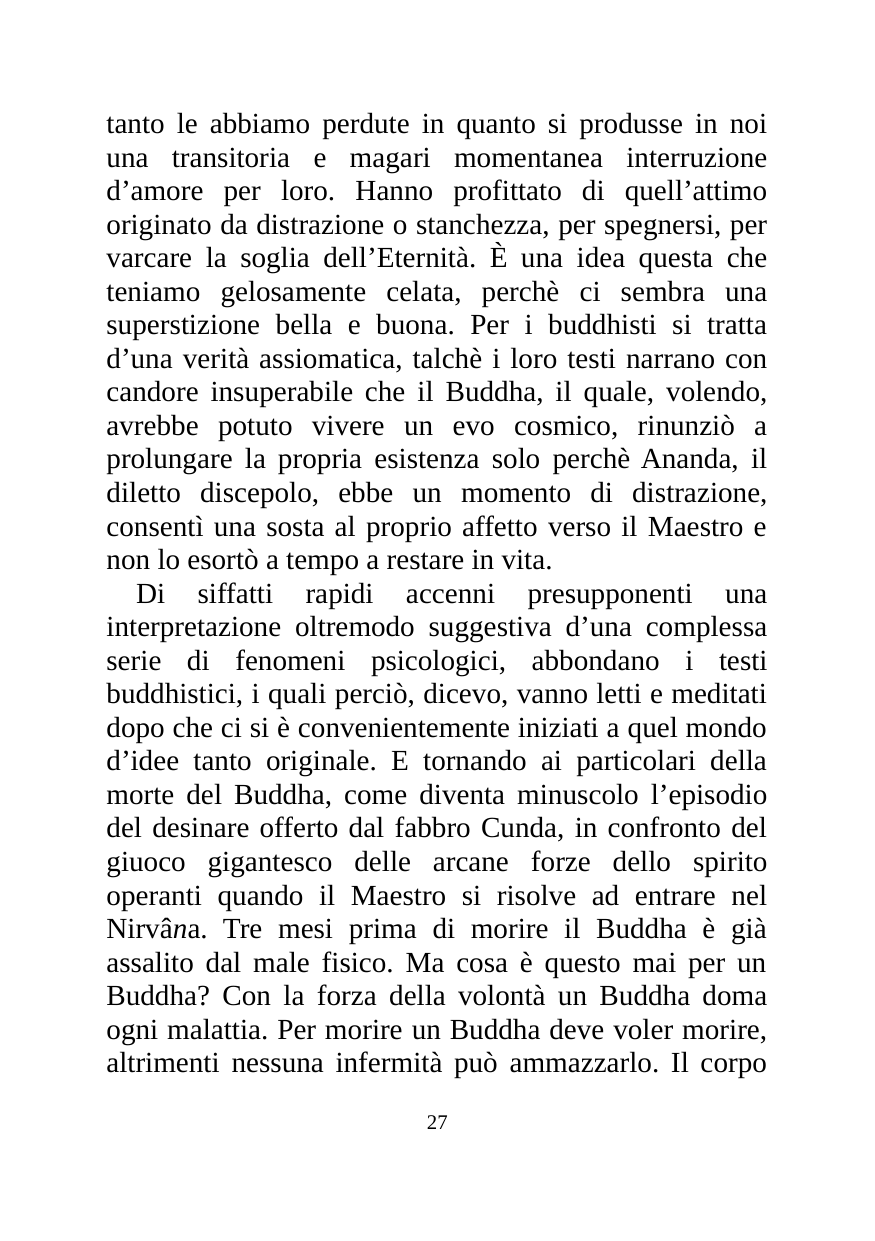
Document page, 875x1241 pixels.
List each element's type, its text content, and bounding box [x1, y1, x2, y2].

text Di siffatti rapidi accenni presupponenti una interpretazione oltremodo suggestiva d’una complessa serie di fenomeni psicologici, abbondano i testi buddhistici, i quali perciò, dicevo, vanno letti e meditati dopo che ci si è convenientemente iniziati a quel mondo d’idee tanto originale. E tornando ai particolari della morte del Buddha, come diventa minuscolo l’episodio del desinare offerto dal fabbro Cunda, in confronto del giuoco gigantesco delle arcane forze dello spirito operanti quando il Maestro si risolve ad entrare nel Nirvâna. Tre mesi prima di morire il Buddha è già assalito dal male fisico. Ma cosa è questo mai per un Buddha? Con la forza della volontà un Buddha doma ogni malattia. Per morire un Buddha deve voler morire, altrimenti nessuna infermità può ammazzarlo. Il corpo [106, 576, 768, 1079]
text tanto le abbiamo perdute in quanto si produsse in noi una transitoria e magari momentanea interruzione d’amore per loro. Hanno profittato di quell’attimo originato da distrazione o stanchezza, per spegnersi, per varcare la soglia dell’Eternità. È una idea questa che teniamo gelosamente celata, perchè ci sembra una superstizione bella e buona. Per i buddhisti si tratta d’una verità assiomatica, talchè i loro testi narrano con candore insuperabile che il Buddha, il quale, volendo, avrebbe potuto vivere un evo cosmico, rinunziò a prolungare la propria esistenza solo perchè Ananda, il diletto discepolo, ebbe un momento di distrazione, consentì una sosta al proprio affetto verso il Maestro e non lo esortò a tempo a restare in vita. [106, 106, 768, 576]
